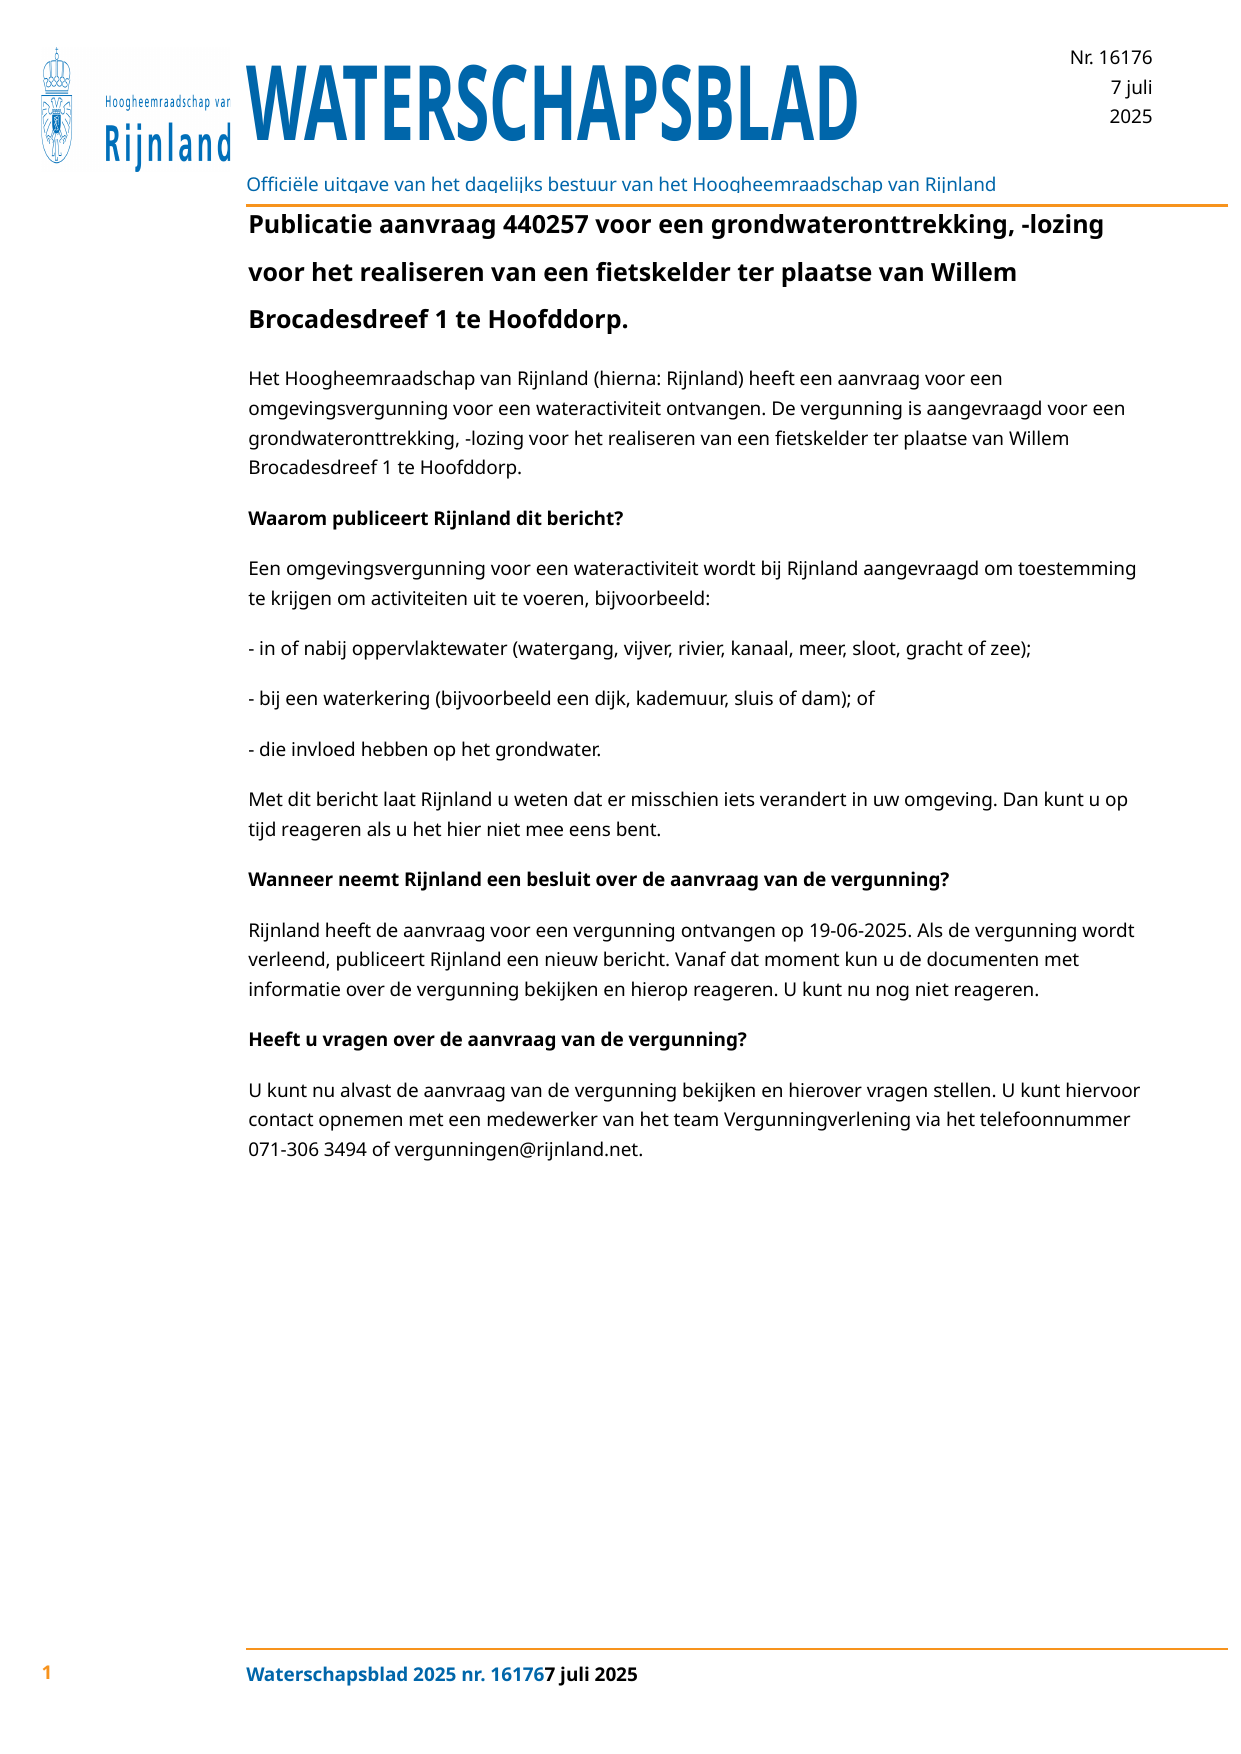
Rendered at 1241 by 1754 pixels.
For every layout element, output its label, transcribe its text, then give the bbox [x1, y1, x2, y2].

text Het Hoogheemraadschap van Rijnland (hierna: Rijnland) heeft een aanvraag voor een omgevingsvergunning voor een wateractiviteit ontvangen. De vergunning is aangevraagd voor een grondwateronttrekking, -lozing voor het realiseren van een fietskelder ter plaatse van Willem Brocadesdreef 1 te Hoofddorp. [248, 366, 1152, 480]
text Rijnland heeft de aanvraag voor een vergunning ontvangen op 19-06-2025. Als de vergunning wordt verleend, publiceert Rijnland een nieuw bericht. Vanaf dat moment kun u de documenten met informatie over de vergunning bekijken en hierop reageren. U kunt nu nog niet reageren. [248, 917, 1152, 1002]
text Een omgevingsvergunning voor een wateractiviteit wordt bij Rijnland aangevraagd om toestemming te krijgen om activiteiten uit te voeren, bijvoorbeeld: [248, 555, 1152, 610]
text Wanneer neemt Rijnland een besluit over de aanvraag van de vergunning? [248, 866, 1152, 892]
text - in of nabij oppervlaktewater (watergang, vijver, rivier, kanaal, meer, sloot, gracht of zee); [248, 635, 1152, 661]
text Publicatie aanvraag 440257 voor een grondwateronttrekking, -lozing voor het realiseren van een fietskelder ter plaatse van Willem Brocadesdreef 1 te Hoofddorp. [248, 207, 1152, 336]
text U kunt nu alvast de aanvraag van de vergunning bekijken en hierover vragen stellen. U kunt hiervoor contact opnemen met een medewerker van het team Vergunningverlening via het telefoonnummer 071-306 3494 of vergunningen@rijnland.net. [248, 1077, 1152, 1162]
text Met dit bericht laat Rijnland u weten dat er misschien iets verandert in uw omgeving. Dan kunt u op tijd reageren als u het hier niet mee eens bent. [248, 786, 1152, 842]
text - die invloed hebben op het grondwater. [248, 736, 1152, 762]
picture [41, 47, 231, 172]
text Heeft u vragen over de aanvraag van de vergunning? [248, 1026, 1152, 1052]
text - bij een waterkering (bijvoorbeeld een dijk, kademuur, sluis of dam); of [248, 686, 1152, 711]
text Waarom publiceert Rijnland dit bericht? [248, 505, 1152, 530]
